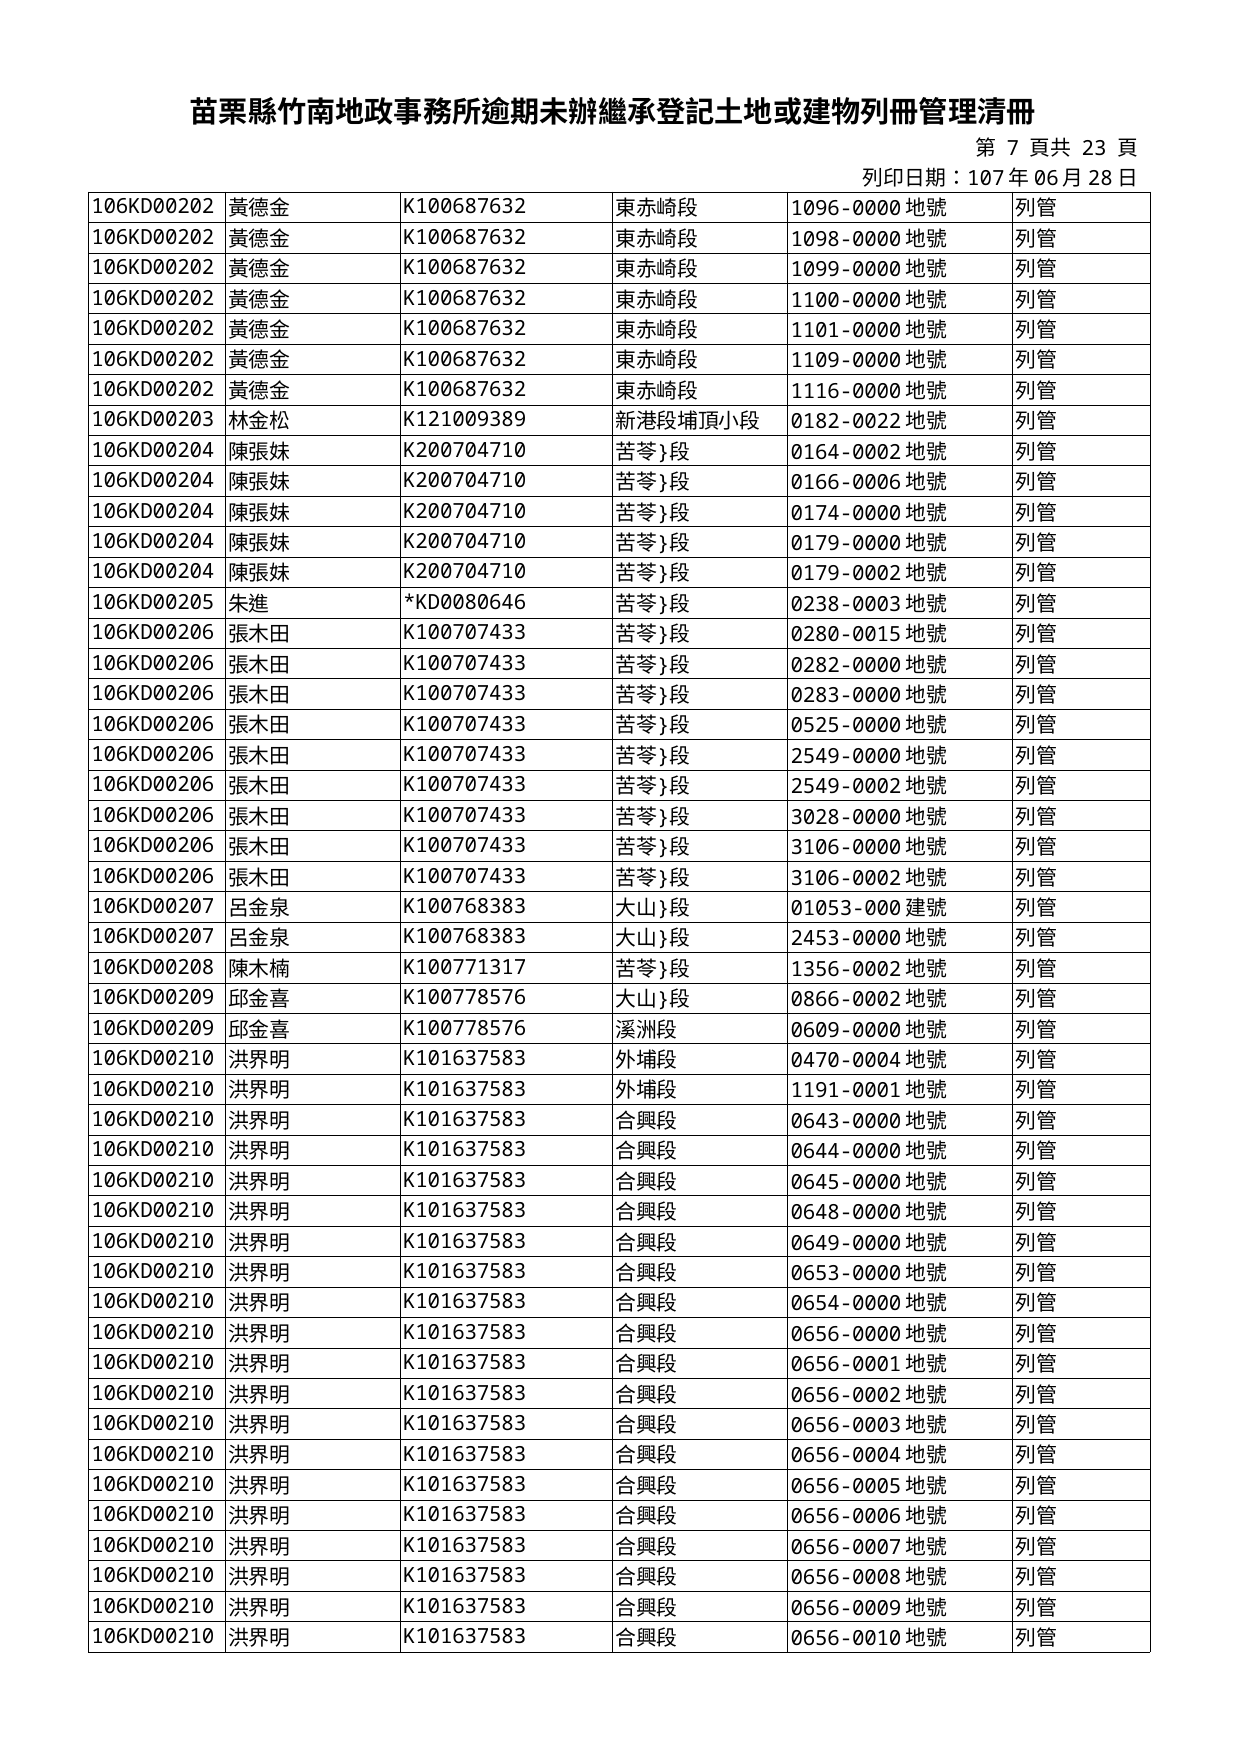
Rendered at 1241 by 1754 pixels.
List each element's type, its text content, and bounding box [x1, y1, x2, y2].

table_cell 3028-0000地號 [788, 801, 1012, 830]
table_cell 0609-0000地號 [788, 1014, 1012, 1043]
table_cell 黃德金 [226, 223, 400, 252]
table_cell K200704710 [401, 558, 612, 587]
table_cell 張木田 [226, 649, 400, 678]
table_cell 黃德金 [226, 314, 400, 344]
table_cell 0866-0002地號 [788, 984, 1012, 1013]
table_cell 106KD00210 [89, 1288, 225, 1317]
table_cell 106KD00210 [89, 1379, 225, 1408]
table_cell 106KD00210 [89, 1136, 225, 1165]
table_cell K100687632 [401, 284, 612, 313]
table_cell 東赤崎段 [613, 254, 787, 283]
table_cell 0280-0015地號 [788, 619, 1012, 648]
table_cell 陳張妹 [226, 497, 400, 526]
table_cell 東赤崎段 [613, 375, 787, 404]
table_cell 0179-0002地號 [788, 558, 1012, 587]
table_cell 苦苓}段 [613, 771, 787, 800]
table_cell 0182-0022地號 [788, 406, 1012, 435]
table_cell K100768383 [401, 923, 612, 952]
table_cell 106KD00205 [89, 588, 225, 617]
table_cell 0649-0000地號 [788, 1227, 1012, 1256]
table_cell 106KD00206 [89, 619, 225, 648]
table_cell 苦苓}段 [613, 740, 787, 769]
table_cell 列管 [1013, 710, 1150, 739]
table_cell 106KD00202 [89, 254, 225, 283]
table_cell 106KD00206 [89, 831, 225, 861]
table_cell 0656-0010地號 [788, 1622, 1012, 1652]
table_cell K200704710 [401, 436, 612, 465]
table_cell K101637583 [401, 1409, 612, 1439]
table_cell 1100-0000地號 [788, 284, 1012, 313]
table_cell 列管 [1013, 223, 1150, 252]
table_cell 大山}段 [613, 923, 787, 952]
table_cell 列管 [1013, 436, 1150, 465]
table_cell 列管 [1013, 1501, 1150, 1530]
table_cell 溪洲段 [613, 1014, 787, 1043]
table_cell 苦苓}段 [613, 710, 787, 739]
table_cell 0282-0000地號 [788, 649, 1012, 678]
table_cell 1191-0001地號 [788, 1075, 1012, 1104]
table_cell 106KD00206 [89, 679, 225, 709]
table_cell 合興段 [613, 1470, 787, 1499]
table_cell 合興段 [613, 1349, 787, 1378]
table_cell 苦苓}段 [613, 801, 787, 830]
table_cell 苦苓}段 [613, 436, 787, 465]
table_cell 列管 [1013, 1227, 1150, 1256]
table_cell K101637583 [401, 1379, 612, 1408]
table_cell 1109-0000地號 [788, 345, 1012, 374]
table_cell 106KD00209 [89, 1014, 225, 1043]
table_cell 列管 [1013, 406, 1150, 435]
table_cell 0656-0007地號 [788, 1531, 1012, 1560]
table_cell 2549-0002地號 [788, 771, 1012, 800]
table_cell K100768383 [401, 892, 612, 922]
table_cell K100707433 [401, 679, 612, 709]
table_cell 黃德金 [226, 254, 400, 283]
table_cell 0653-0000地號 [788, 1257, 1012, 1287]
table_cell 列管 [1013, 1470, 1150, 1499]
table_cell 洪界明 [226, 1622, 400, 1652]
table_cell 苦苓}段 [613, 679, 787, 709]
table_cell 0648-0000地號 [788, 1196, 1012, 1226]
table_cell 1096-0000地號 [788, 193, 1012, 222]
table_cell 合興段 [613, 1561, 787, 1591]
table_cell 106KD00204 [89, 558, 225, 587]
table_cell 苦苓}段 [613, 588, 787, 617]
table_cell K101637583 [401, 1349, 612, 1378]
table_cell 列管 [1013, 1349, 1150, 1378]
table_cell 張木田 [226, 619, 400, 648]
table_cell 0166-0006地號 [788, 466, 1012, 496]
table_cell 106KD00210 [89, 1561, 225, 1591]
table_cell 列管 [1013, 862, 1150, 891]
table_cell 106KD00206 [89, 862, 225, 891]
table_cell 列管 [1013, 1196, 1150, 1226]
table_cell K101637583 [401, 1561, 612, 1591]
table_cell 苦苓}段 [613, 619, 787, 648]
table_cell 列管 [1013, 1561, 1150, 1591]
table_cell 1101-0000地號 [788, 314, 1012, 344]
table_cell 張木田 [226, 710, 400, 739]
table_cell 張木田 [226, 771, 400, 800]
table_cell K121009389 [401, 406, 612, 435]
table_cell K101637583 [401, 1440, 612, 1469]
table_cell 張木田 [226, 740, 400, 769]
table_cell 列管 [1013, 375, 1150, 404]
table_cell 黃德金 [226, 375, 400, 404]
table_cell 合興段 [613, 1379, 787, 1408]
table_cell 洪界明 [226, 1288, 400, 1317]
table_cell 張木田 [226, 862, 400, 891]
table_cell K100687632 [401, 193, 612, 222]
table_cell K101637583 [401, 1622, 612, 1652]
table_cell 列管 [1013, 588, 1150, 617]
table_cell K100771317 [401, 953, 612, 982]
table_cell K100778576 [401, 984, 612, 1013]
table_cell 列管 [1013, 497, 1150, 526]
table_cell 合興段 [613, 1166, 787, 1195]
table_cell 張木田 [226, 831, 400, 861]
table_cell 呂金泉 [226, 892, 400, 922]
table_cell K100707433 [401, 649, 612, 678]
table_cell 朱進 [226, 588, 400, 617]
table_cell 黃德金 [226, 193, 400, 222]
table_cell 列管 [1013, 619, 1150, 648]
table_cell 東赤崎段 [613, 345, 787, 374]
table_cell 106KD00210 [89, 1501, 225, 1530]
table_cell 106KD00206 [89, 801, 225, 830]
table_cell 列管 [1013, 1166, 1150, 1195]
table_cell 列管 [1013, 254, 1150, 283]
table_cell 洪界明 [226, 1470, 400, 1499]
table_cell 洪界明 [226, 1501, 400, 1530]
table_cell 列管 [1013, 1105, 1150, 1134]
table_cell 合興段 [613, 1409, 787, 1439]
table_cell 洪界明 [226, 1318, 400, 1347]
table_cell 0656-0009地號 [788, 1592, 1012, 1621]
table_cell 106KD00210 [89, 1075, 225, 1104]
table_cell 苦苓}段 [613, 831, 787, 861]
table_cell 洪界明 [226, 1592, 400, 1621]
table_cell 0644-0000地號 [788, 1136, 1012, 1165]
table_cell K100707433 [401, 831, 612, 861]
table_cell 苦苓}段 [613, 466, 787, 496]
table_cell 106KD00206 [89, 710, 225, 739]
table_cell 外埔段 [613, 1075, 787, 1104]
table_cell 106KD00204 [89, 436, 225, 465]
table_cell 2453-0000地號 [788, 923, 1012, 952]
table_cell 列管 [1013, 1622, 1150, 1652]
table_cell 大山}段 [613, 984, 787, 1013]
table_cell K100687632 [401, 375, 612, 404]
table_cell 洪界明 [226, 1105, 400, 1134]
table_cell 3106-0002地號 [788, 862, 1012, 891]
table_cell 01053-000建號 [788, 892, 1012, 922]
table_cell K101637583 [401, 1257, 612, 1287]
table_cell 列管 [1013, 649, 1150, 678]
table_cell 東赤崎段 [613, 314, 787, 344]
table_cell 列管 [1013, 558, 1150, 587]
table_cell K100687632 [401, 254, 612, 283]
table_cell K101637583 [401, 1166, 612, 1195]
table_cell 列管 [1013, 284, 1150, 313]
table_cell 合興段 [613, 1136, 787, 1165]
table_cell 1098-0000地號 [788, 223, 1012, 252]
table_cell 106KD00206 [89, 740, 225, 769]
table_cell 2549-0000地號 [788, 740, 1012, 769]
table_cell 洪界明 [226, 1136, 400, 1165]
table_cell 合興段 [613, 1227, 787, 1256]
table_cell 洪界明 [226, 1257, 400, 1287]
table_cell 列管 [1013, 1440, 1150, 1469]
table_cell 張木田 [226, 801, 400, 830]
table_cell K100707433 [401, 710, 612, 739]
table_cell 0470-0004地號 [788, 1044, 1012, 1074]
table_cell 列管 [1013, 679, 1150, 709]
table_cell 106KD00206 [89, 771, 225, 800]
table_cell 106KD00204 [89, 466, 225, 496]
table_cell 106KD00210 [89, 1227, 225, 1256]
table_cell 陳木楠 [226, 953, 400, 982]
table_cell 106KD00210 [89, 1166, 225, 1195]
table_cell 東赤崎段 [613, 284, 787, 313]
table_cell 0656-0005地號 [788, 1470, 1012, 1499]
table_cell 合興段 [613, 1501, 787, 1530]
table_cell 0656-0003地號 [788, 1409, 1012, 1439]
table_cell 106KD00210 [89, 1409, 225, 1439]
table_cell 列管 [1013, 953, 1150, 982]
table_cell 106KD00207 [89, 923, 225, 952]
table_cell K200704710 [401, 497, 612, 526]
table_cell 106KD00210 [89, 1592, 225, 1621]
table_cell 苦苓}段 [613, 953, 787, 982]
table_cell 列管 [1013, 923, 1150, 952]
table_cell 合興段 [613, 1105, 787, 1134]
table_cell 106KD00204 [89, 497, 225, 526]
table_cell 0525-0000地號 [788, 710, 1012, 739]
table_cell K101637583 [401, 1470, 612, 1499]
table_cell 0656-0001地號 [788, 1349, 1012, 1378]
table_cell 洪界明 [226, 1196, 400, 1226]
table_cell 洪界明 [226, 1379, 400, 1408]
table_cell 苦苓}段 [613, 558, 787, 587]
table_cell 洪界明 [226, 1561, 400, 1591]
table_cell 106KD00210 [89, 1196, 225, 1226]
table_cell 黃德金 [226, 345, 400, 374]
table_cell K100687632 [401, 345, 612, 374]
table_cell 106KD00202 [89, 345, 225, 374]
table_cell 0164-0002地號 [788, 436, 1012, 465]
table_cell 106KD00202 [89, 314, 225, 344]
table_cell 東赤崎段 [613, 223, 787, 252]
table_cell 列管 [1013, 1257, 1150, 1287]
table_cell 106KD00210 [89, 1622, 225, 1652]
table_cell 列管 [1013, 771, 1150, 800]
table_cell 0656-0008地號 [788, 1561, 1012, 1591]
table_cell K101637583 [401, 1227, 612, 1256]
table_cell K200704710 [401, 466, 612, 496]
table_cell 0283-0000地號 [788, 679, 1012, 709]
table_cell 張木田 [226, 679, 400, 709]
table_cell 列管 [1013, 1409, 1150, 1439]
table_cell K101637583 [401, 1105, 612, 1134]
table_cell 列管 [1013, 1014, 1150, 1043]
table_cell 陳張妹 [226, 527, 400, 557]
table_cell 0654-0000地號 [788, 1288, 1012, 1317]
table_cell 列管 [1013, 740, 1150, 769]
table_cell 106KD00210 [89, 1531, 225, 1560]
table_cell 列管 [1013, 345, 1150, 374]
table_cell K100707433 [401, 619, 612, 648]
table_cell 0656-0000地號 [788, 1318, 1012, 1347]
table_cell 列管 [1013, 193, 1150, 222]
table_cell 0656-0004地號 [788, 1440, 1012, 1469]
table_cell 106KD00206 [89, 649, 225, 678]
table_cell 0656-0006地號 [788, 1501, 1012, 1530]
table_cell 大山}段 [613, 892, 787, 922]
table_cell 苦苓}段 [613, 527, 787, 557]
table_cell K101637583 [401, 1044, 612, 1074]
table_cell K101637583 [401, 1136, 612, 1165]
table_cell 洪界明 [226, 1409, 400, 1439]
table_cell 呂金泉 [226, 923, 400, 952]
table_cell 0645-0000地號 [788, 1166, 1012, 1195]
table_cell 黃德金 [226, 284, 400, 313]
table_cell 106KD00208 [89, 953, 225, 982]
table_cell 新港段埔頂小段 [613, 406, 787, 435]
table_cell 洪界明 [226, 1440, 400, 1469]
table_cell 列管 [1013, 527, 1150, 557]
table_cell 106KD00210 [89, 1470, 225, 1499]
table_cell 洪界明 [226, 1075, 400, 1104]
table_cell 洪界明 [226, 1227, 400, 1256]
table_cell 1356-0002地號 [788, 953, 1012, 982]
table_cell 列管 [1013, 1044, 1150, 1074]
table_cell 苦苓}段 [613, 497, 787, 526]
table_cell 106KD00210 [89, 1044, 225, 1074]
table_cell 列管 [1013, 892, 1150, 922]
table_cell K101637583 [401, 1592, 612, 1621]
table_cell 合興段 [613, 1440, 787, 1469]
table_cell 列管 [1013, 984, 1150, 1013]
table_cell 東赤崎段 [613, 193, 787, 222]
table_cell 1099-0000地號 [788, 254, 1012, 283]
table_cell 106KD00210 [89, 1440, 225, 1469]
table_cell 合興段 [613, 1288, 787, 1317]
table_cell K101637583 [401, 1075, 612, 1104]
table_cell 106KD00210 [89, 1257, 225, 1287]
table_cell 列管 [1013, 831, 1150, 861]
table_cell 合興段 [613, 1592, 787, 1621]
table_cell 洪界明 [226, 1349, 400, 1378]
table_cell 合興段 [613, 1257, 787, 1287]
table_cell 106KD00210 [89, 1318, 225, 1347]
table_cell K101637583 [401, 1531, 612, 1560]
table_cell 洪界明 [226, 1531, 400, 1560]
table_cell 列管 [1013, 1136, 1150, 1165]
table_cell 陳張妹 [226, 558, 400, 587]
table_cell 苦苓}段 [613, 862, 787, 891]
table_cell 106KD00203 [89, 406, 225, 435]
table_cell 列管 [1013, 1288, 1150, 1317]
table_cell 洪界明 [226, 1044, 400, 1074]
table_cell K101637583 [401, 1288, 612, 1317]
table_cell 106KD00202 [89, 193, 225, 222]
table_cell 苦苓}段 [613, 649, 787, 678]
table_cell 106KD00210 [89, 1349, 225, 1378]
table_cell K200704710 [401, 527, 612, 557]
table_cell 列管 [1013, 466, 1150, 496]
table_cell K101637583 [401, 1196, 612, 1226]
table_cell K100778576 [401, 1014, 612, 1043]
table_cell 邱金喜 [226, 984, 400, 1013]
table_cell 106KD00209 [89, 984, 225, 1013]
table_cell K100707433 [401, 771, 612, 800]
table_cell 0174-0000地號 [788, 497, 1012, 526]
table_cell 陳張妹 [226, 436, 400, 465]
table_cell K100707433 [401, 801, 612, 830]
table_cell 106KD00204 [89, 527, 225, 557]
table_cell 1116-0000地號 [788, 375, 1012, 404]
table_cell 106KD00207 [89, 892, 225, 922]
table_cell 列管 [1013, 1592, 1150, 1621]
table_cell 106KD00202 [89, 375, 225, 404]
table_cell 0643-0000地號 [788, 1105, 1012, 1134]
table_cell 合興段 [613, 1531, 787, 1560]
table_cell 列管 [1013, 1075, 1150, 1104]
table_cell 陳張妹 [226, 466, 400, 496]
table_cell 合興段 [613, 1318, 787, 1347]
table_cell 0238-0003地號 [788, 588, 1012, 617]
table_cell 合興段 [613, 1622, 787, 1652]
table_cell K100707433 [401, 740, 612, 769]
table_cell 洪界明 [226, 1166, 400, 1195]
table_cell 0179-0000地號 [788, 527, 1012, 557]
table_cell K100687632 [401, 314, 612, 344]
table_cell K100687632 [401, 223, 612, 252]
table_cell 列管 [1013, 1379, 1150, 1408]
table_cell 106KD00202 [89, 223, 225, 252]
table_cell 0656-0002地號 [788, 1379, 1012, 1408]
table_cell 106KD00202 [89, 284, 225, 313]
table_cell 列管 [1013, 1318, 1150, 1347]
table_cell 林金松 [226, 406, 400, 435]
table_cell K100707433 [401, 862, 612, 891]
table_cell 106KD00210 [89, 1105, 225, 1134]
table_cell 合興段 [613, 1196, 787, 1226]
table_cell 3106-0000地號 [788, 831, 1012, 861]
table_cell K101637583 [401, 1318, 612, 1347]
table_cell 列管 [1013, 1531, 1150, 1560]
table_cell *KD0080646 [401, 588, 612, 617]
table_cell 列管 [1013, 801, 1150, 830]
table_cell 邱金喜 [226, 1014, 400, 1043]
table_cell K101637583 [401, 1501, 612, 1530]
table_cell 外埔段 [613, 1044, 787, 1074]
table_cell 列管 [1013, 314, 1150, 344]
